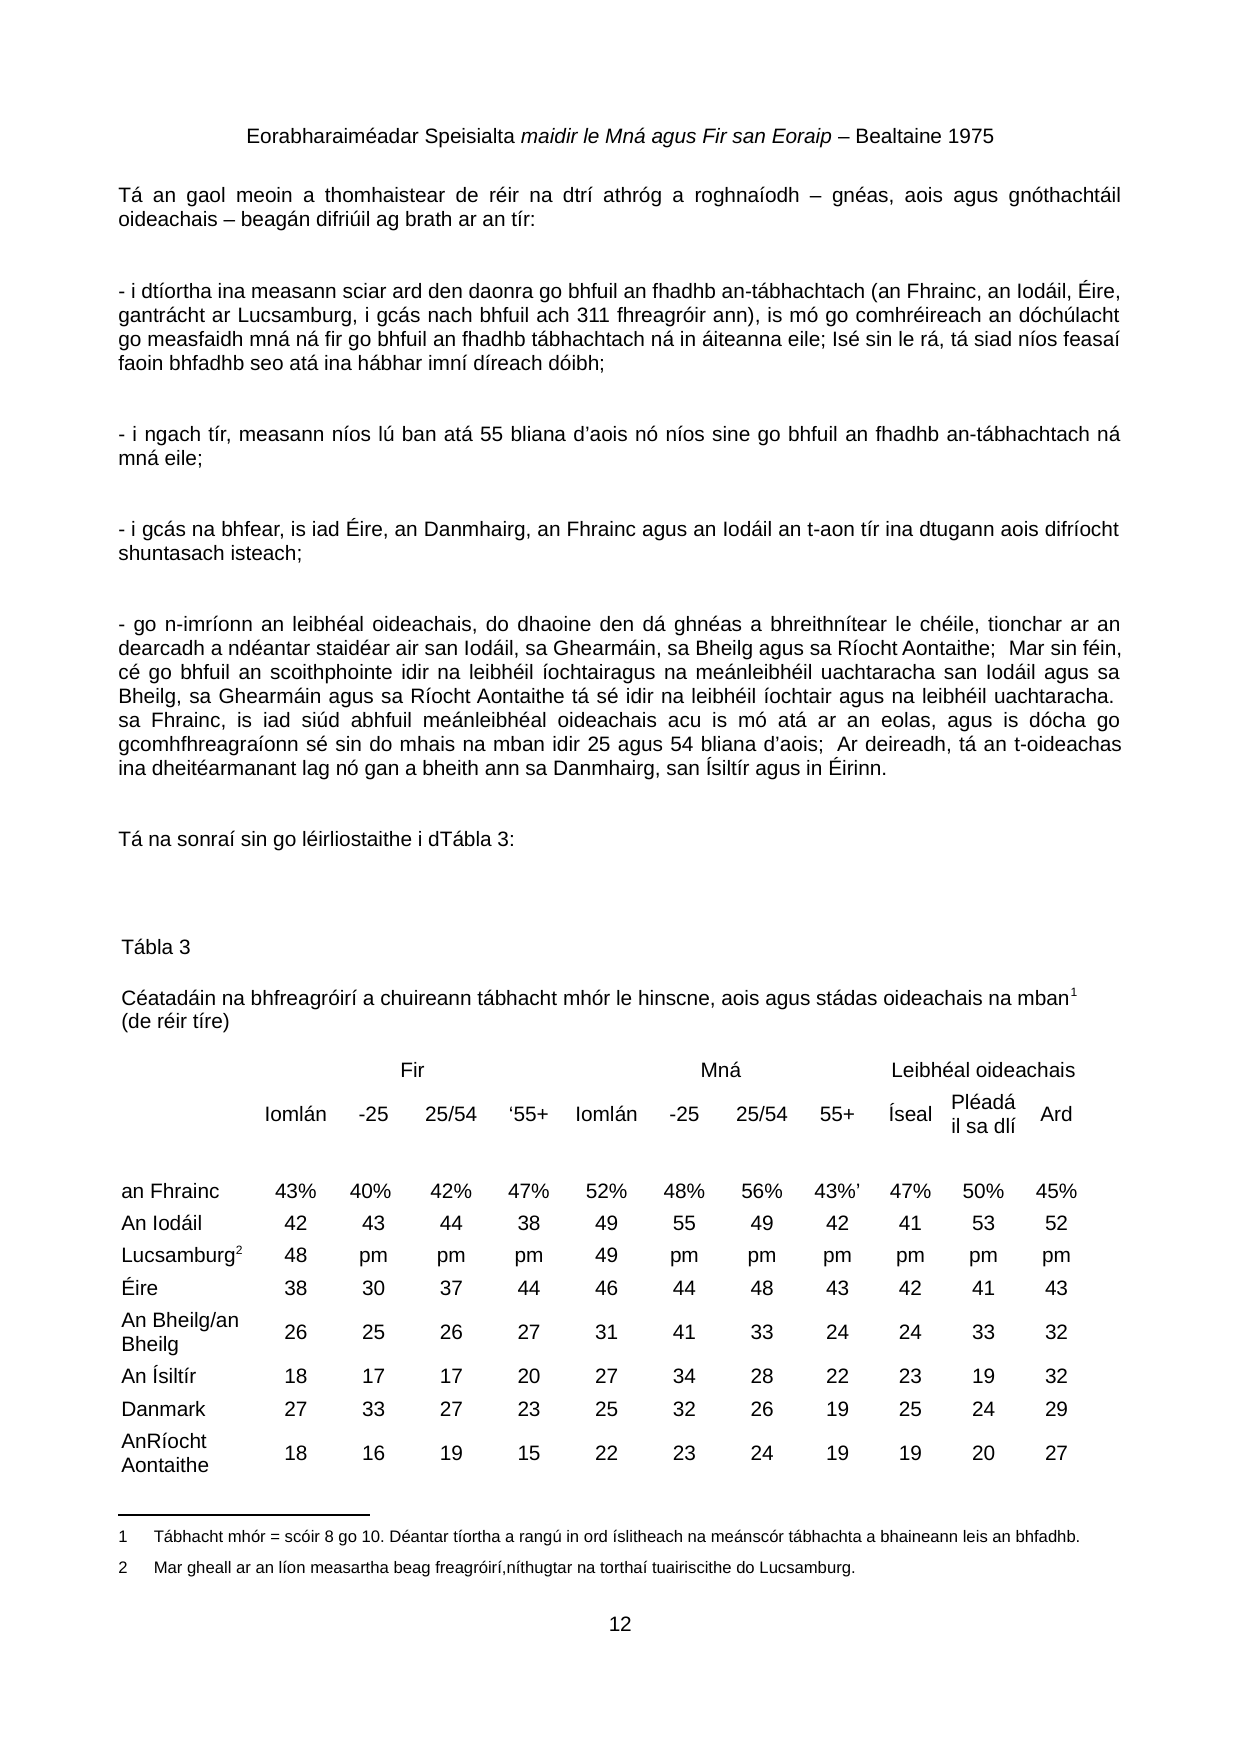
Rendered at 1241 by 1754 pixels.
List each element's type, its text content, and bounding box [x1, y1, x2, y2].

text - i dtíortha ina measann sciar ard den daonra go bhfuil an fhadhb an-tábhachtach (an Fhrainc, an Iodáil, Éire, gantrácht ar Lucsamburg, i gcás nach bhfuil ach 311 fhreagróir ann), is mó go comhréireach an dóchúlacht go measfaidh mná ná fir go bhfuil an fhadhb tábhachtach ná in áiteanna eile; Isé sin le rá, tá siad níos feasaí faoin bhfadhb seo atá ina hábhar imní díreach dóibh; [118, 278, 1122, 374]
table_cell 49 [568, 1239, 645, 1272]
table_cell An Ísiltír [118, 1360, 257, 1392]
table_cell 23 [490, 1392, 568, 1424]
table_cell 33 [335, 1392, 412, 1424]
table_cell [947, 1142, 1020, 1174]
table_cell 32 [645, 1392, 723, 1424]
table_cell 43 [801, 1272, 874, 1304]
table_cell 46 [568, 1272, 645, 1304]
table_cell 19 [801, 1392, 874, 1424]
table_cell 23 [874, 1360, 947, 1392]
table_cell 19 [801, 1425, 874, 1480]
table_cell 42% [412, 1174, 490, 1207]
table_cell 22 [568, 1425, 645, 1480]
table_cell pm [801, 1239, 874, 1272]
table_cell Iomlán [257, 1086, 334, 1142]
table_cell 43% [257, 1174, 334, 1207]
table_cell 48 [723, 1272, 801, 1304]
table_cell 24 [801, 1304, 874, 1360]
table_cell 38 [257, 1272, 334, 1304]
table_cell 38 [490, 1207, 568, 1239]
table_cell 41 [874, 1207, 947, 1239]
table_cell pm [412, 1239, 490, 1272]
table_cell [412, 1142, 490, 1174]
table_cell Pléadáil sa dlí [947, 1086, 1020, 1142]
table_cell 37 [412, 1272, 490, 1304]
table_cell 50% [947, 1174, 1020, 1207]
table_cell 34 [645, 1360, 723, 1392]
table_cell 24 [874, 1304, 947, 1360]
table_cell 42 [874, 1272, 947, 1304]
table_cell 27 [1020, 1425, 1093, 1480]
table_cell 43 [335, 1207, 412, 1239]
table_cell 55+ [801, 1086, 874, 1142]
table_cell 52% [568, 1174, 645, 1207]
table_cell Mná [568, 1054, 874, 1086]
table_cell 42 [257, 1207, 334, 1239]
table_cell Ard [1020, 1086, 1093, 1142]
table_cell Leibhéal oideachais [874, 1054, 1093, 1086]
table_cell pm [947, 1239, 1020, 1272]
table_cell An Iodáil [118, 1207, 257, 1239]
text Tá an gaol meoin a thomhaistear de réir na dtrí athróg a roghnaíodh – gnéas, aois agus gnóthachtáil oideachais – beagán difriúil ag brath ar an tír: [118, 183, 1122, 231]
table_cell 41 [947, 1272, 1020, 1304]
table_cell 19 [947, 1360, 1020, 1392]
table_cell 49 [568, 1207, 645, 1239]
table_cell 17 [412, 1360, 490, 1392]
table_cell 55 [645, 1207, 723, 1239]
table_cell 33 [947, 1304, 1020, 1360]
table_cell 24 [947, 1392, 1020, 1424]
table_cell [490, 1142, 568, 1174]
table_header Tábla 3 [118, 928, 1093, 965]
table_cell 44 [412, 1207, 490, 1239]
table_cell [801, 1142, 874, 1174]
text Tá na sonraí sin go léirliostaithe i dTábla 3: [118, 827, 1122, 851]
table_cell 25 [568, 1392, 645, 1424]
table_cell 17 [335, 1360, 412, 1392]
table_cell 20 [490, 1360, 568, 1392]
table_cell Céatadáin na bhfreagróirí a chuireann tábhacht mhór le hinscne, aois agus stádas oideachais na mban (de réir tíre) [118, 965, 1093, 1054]
table_cell -25 [335, 1086, 412, 1142]
table_cell 47% [490, 1174, 568, 1207]
table_cell 25/54 [723, 1086, 801, 1142]
table_cell 23 [645, 1425, 723, 1480]
table_cell 45% [1020, 1174, 1093, 1207]
table_cell -25 [645, 1086, 723, 1142]
table_cell 33 [723, 1304, 801, 1360]
table_cell 27 [490, 1304, 568, 1360]
table_cell [568, 1142, 645, 1174]
table_cell 16 [335, 1425, 412, 1480]
table_cell 26 [412, 1304, 490, 1360]
table_cell 53 [947, 1207, 1020, 1239]
table_cell AnRíocht Aontaithe [118, 1425, 257, 1480]
table_cell 32 [1020, 1304, 1093, 1360]
table_cell Lucsamburg [118, 1239, 257, 1272]
table_cell 19 [412, 1425, 490, 1480]
table_cell 24 [723, 1425, 801, 1480]
text - i gcás na bhfear, is iad Éire, an Danmhairg, an Fhrainc agus an Iodáil an t-aon tír ina dtugann aois difríocht shuntasach isteach; [118, 517, 1122, 565]
table_cell 26 [257, 1304, 334, 1360]
table_cell pm [1020, 1239, 1093, 1272]
table_cell [118, 1054, 257, 1086]
table_cell an Fhrainc [118, 1174, 257, 1207]
table_cell pm [874, 1239, 947, 1272]
table_cell 47% [874, 1174, 947, 1207]
table_cell 15 [490, 1425, 568, 1480]
table_cell Danmark [118, 1392, 257, 1424]
text - i ngach tír, measann níos lú ban atá 55 bliana d’aois nó níos sine go bhfuil an fhadhb an-tábhachtach ná mná eile; [118, 422, 1122, 469]
table_cell 25 [335, 1304, 412, 1360]
table_cell 20 [947, 1425, 1020, 1480]
table_cell [723, 1142, 801, 1174]
table_cell 30 [335, 1272, 412, 1304]
table_cell [335, 1142, 412, 1174]
table_cell [645, 1142, 723, 1174]
table_cell An Bheilg/an Bheilg [118, 1304, 257, 1360]
table_cell [118, 1086, 257, 1142]
table_cell 44 [490, 1272, 568, 1304]
text - go n-imríonn an leibhéal oideachais, do dhaoine den dá ghnéas a bhreithnítear le chéile, tionchar ar an dearcadh a ndéantar staidéar air san Iodáil, sa Ghearmáin, sa Bheilg agus sa Ríocht Aontaithe; Mar sin féin, cé go bhfuil an scoithphointe idir na leibhéil íochtairagus na meánleibhéil uachtaracha san Iodáil agus sa Bheilg, sa Ghearmáin agus sa Ríocht Aontaithe tá sé idir na leibhéil íochtair agus na leibhéil uachtaracha. sa Fhrainc, is iad siúd abhfuil meánleibhéal oideachais acu is mó atá ar an eolas, agus is dócha go gcomhfhreagraíonn sé sin do mhais na mban idir 25 agus 54 bliana d’aois; Ar deireadh, tá an t-oideachas ina dheitéarmanant lag nó gan a bheith ann sa Danmhairg, san Ísiltír agus in Éirinn. [118, 612, 1122, 780]
table_cell 22 [801, 1360, 874, 1392]
table_cell 44 [645, 1272, 723, 1304]
table_cell 18 [257, 1360, 334, 1392]
table_cell 42 [801, 1207, 874, 1239]
table_cell 25/54 [412, 1086, 490, 1142]
table_cell 18 [257, 1425, 334, 1480]
table_cell 19 [874, 1425, 947, 1480]
table_cell 48 [257, 1239, 334, 1272]
table_cell 48% [645, 1174, 723, 1207]
table_cell 25 [874, 1392, 947, 1424]
table_cell ‘55+ [490, 1086, 568, 1142]
table_cell 27 [568, 1360, 645, 1392]
table_cell 49 [723, 1207, 801, 1239]
table_cell pm [645, 1239, 723, 1272]
table_cell 52 [1020, 1207, 1093, 1239]
table_cell 43%’ [801, 1174, 874, 1207]
table_cell 31 [568, 1304, 645, 1360]
table_cell pm [335, 1239, 412, 1272]
table_cell 32 [1020, 1360, 1093, 1392]
table_cell Íseal [874, 1086, 947, 1142]
table_cell Fir [257, 1054, 568, 1086]
table_cell [874, 1142, 947, 1174]
table_cell 40% [335, 1174, 412, 1207]
table_cell 29 [1020, 1392, 1093, 1424]
table_cell 41 [645, 1304, 723, 1360]
table_cell pm [723, 1239, 801, 1272]
table_cell 26 [723, 1392, 801, 1424]
table_cell 56% [723, 1174, 801, 1207]
table_cell 28 [723, 1360, 801, 1392]
table_cell Éire [118, 1272, 257, 1304]
table_cell Iomlán [568, 1086, 645, 1142]
table_cell [1020, 1142, 1093, 1174]
table_cell [257, 1142, 334, 1174]
table_cell 27 [257, 1392, 334, 1424]
table_cell 43 [1020, 1272, 1093, 1304]
table_cell [118, 1142, 257, 1174]
table_cell pm [490, 1239, 568, 1272]
table_cell 27 [412, 1392, 490, 1424]
